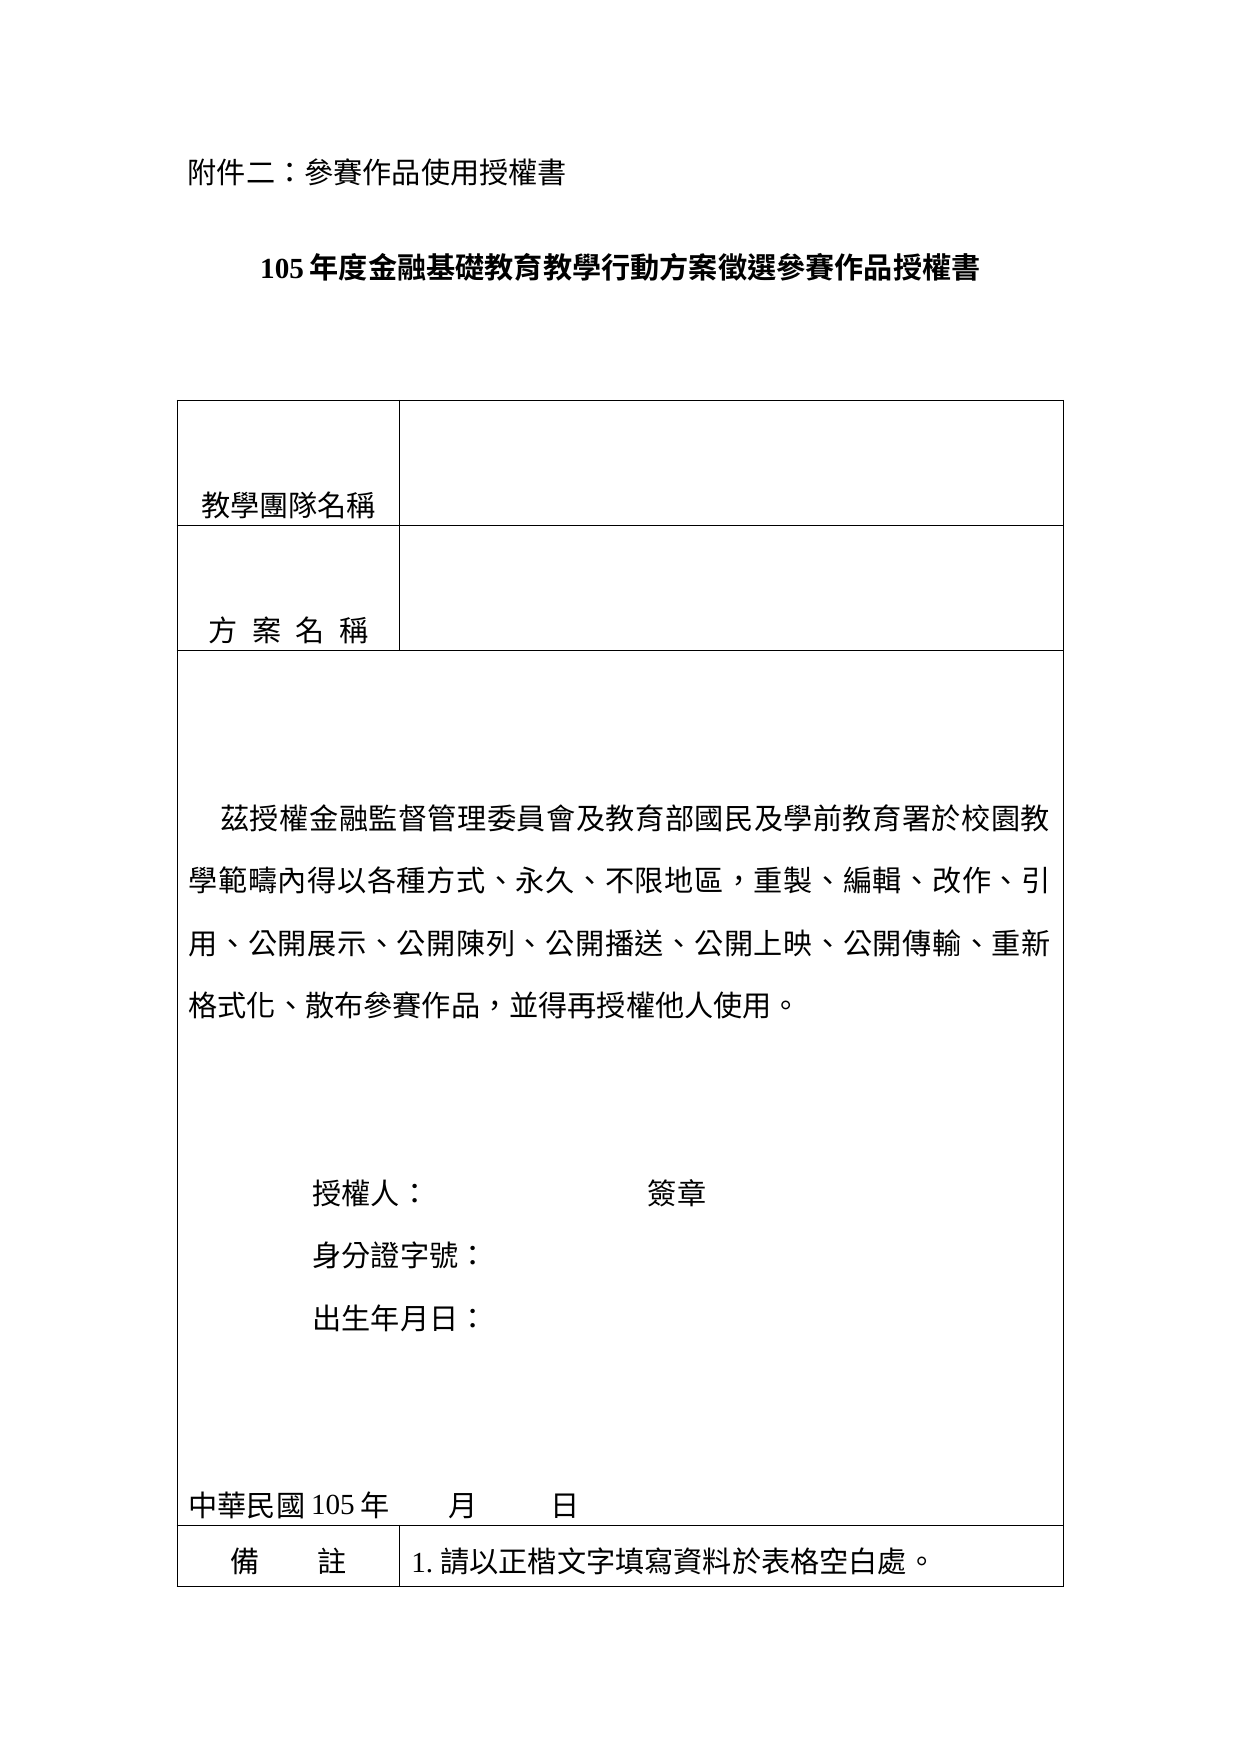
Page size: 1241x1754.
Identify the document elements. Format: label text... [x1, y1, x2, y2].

table_cell 方 案 名 稱 [178, 526, 399, 650]
table_header 教學團隊名稱 [178, 401, 399, 525]
table_cell [400, 526, 1063, 650]
text 105年度金融基礎教育教學行動方案徵選參賽作品授權書 [187, 244, 1053, 287]
table_cell 茲授權金融監督管理委員會及教育部國民及學前教育署於校園教學範疇內得以各種方式、永久、不限地區，重製、編輯、改作、引用、公開展示、公開陳列、公開播送、公開上映、公開傳輸、重新格式化、散布參賽作品，並得再授權他人使用。 授權人： 簽章 身分證字號： 出生年月日： 中華民國105年 月 日 [178, 651, 1063, 1525]
table_cell 1. 請以正楷文字填寫資料於表格空白處。 [400, 1526, 1063, 1586]
table_header [400, 401, 1063, 525]
text 附件二：參賽作品使用授權書 [187, 150, 1053, 192]
table_cell 備 註 [178, 1526, 399, 1586]
